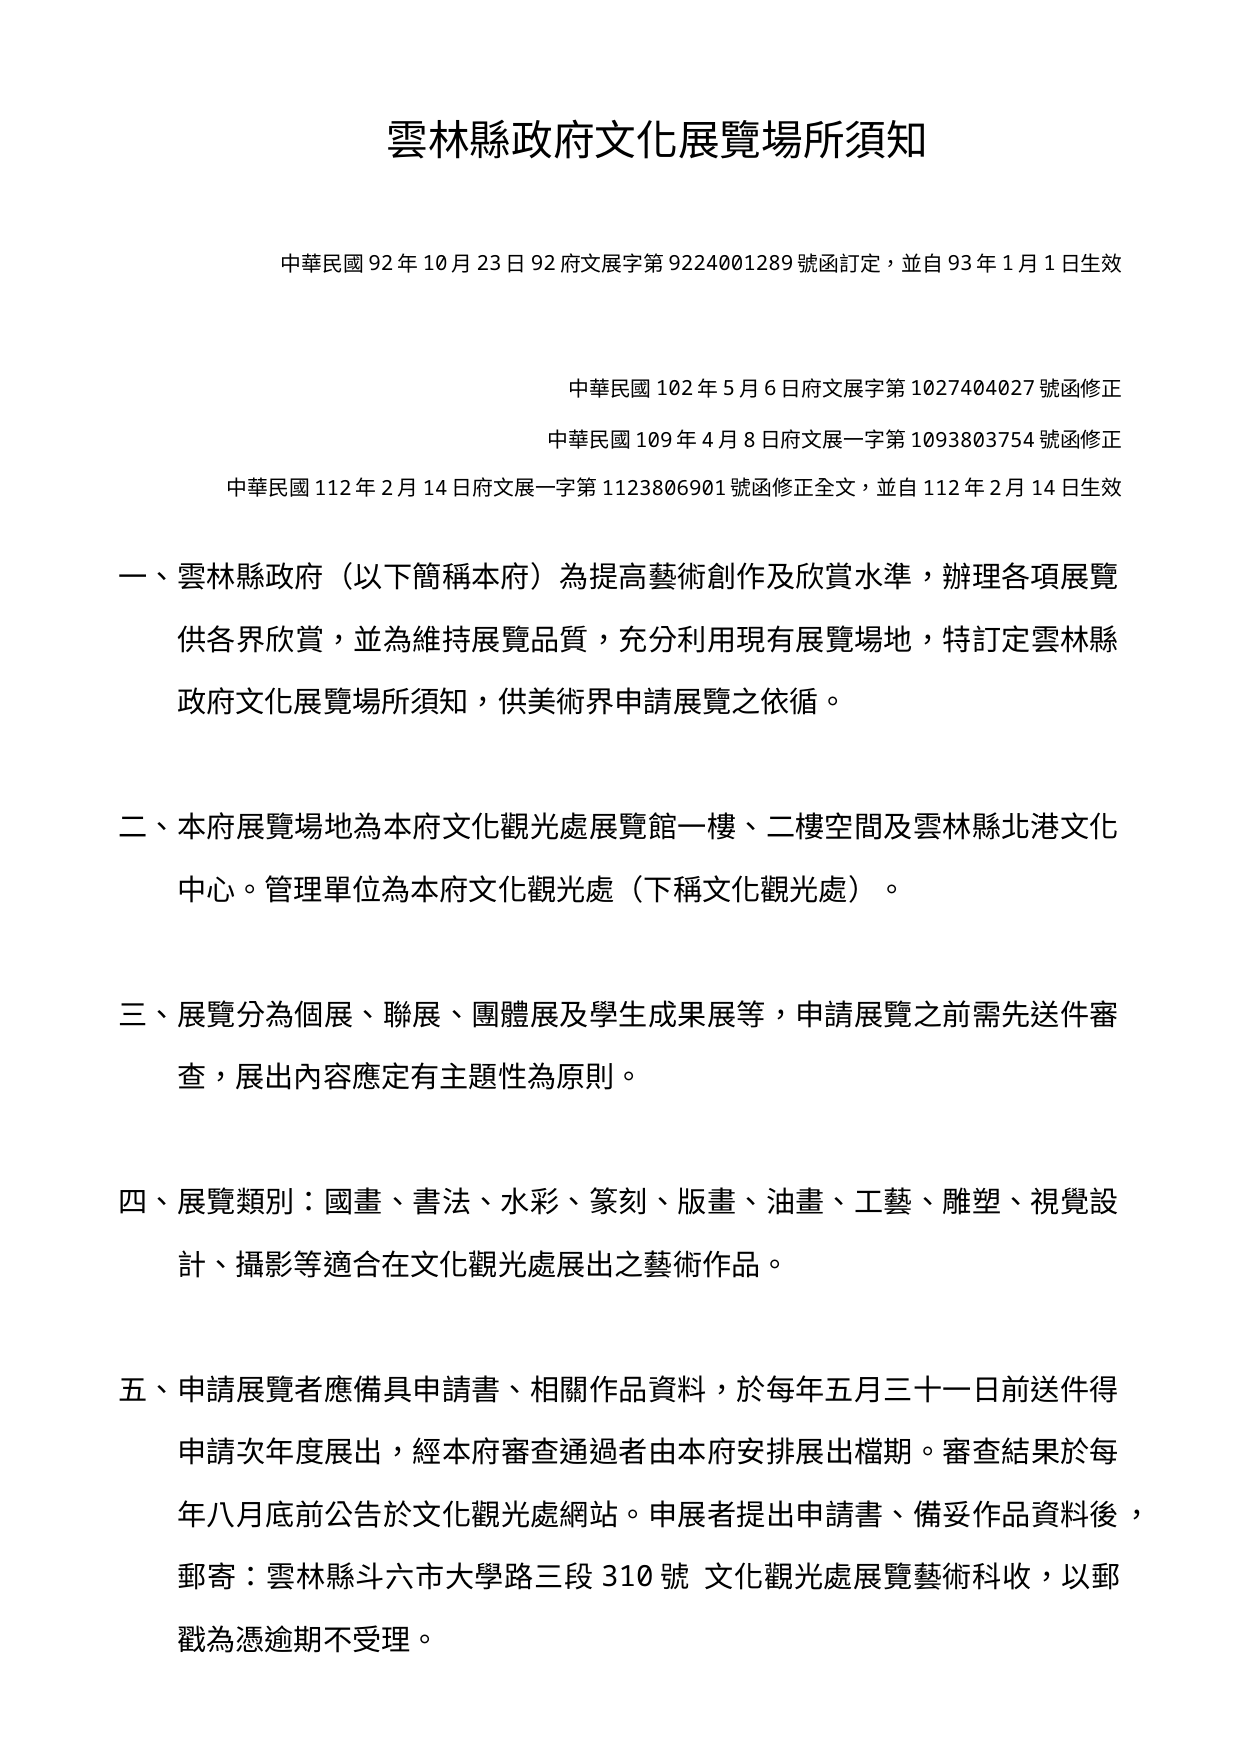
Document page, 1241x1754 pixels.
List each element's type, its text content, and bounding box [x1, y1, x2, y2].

text 中華民國102年5月6日府文展字第1027404027號函修正 [118, 346, 1122, 408]
text 四、展覽類別：國畫、書法、水彩、篆刻、版畫、油畫、工藝、雕塑、視覺設計、攝影等適合在文化觀光處展出之藝術作品。 [118, 1158, 1122, 1283]
text 一、雲林縣政府（以下簡稱本府）為提高藝術創作及欣賞水準，辦理各項展覽供各界欣賞，並為維持展覽品質，充分利用現有展覽場地，特訂定雲林縣政府文化展覽場所須知，供美術界申請展覽之依循。 [118, 533, 1122, 721]
text 中華民國112年2月14日府文展一字第1123806901號函修正全文，並自112年2月14日生效 [192, 457, 1122, 505]
text 中華民國92年10月23日92府文展字第9224001289號函訂定，並自93年1月1日生效 [118, 221, 1122, 283]
text 三、展覽分為個展、聯展、團體展及學生成果展等，申請展覽之前需先送件審查，展出內容應定有主題性為原則。 [118, 971, 1122, 1096]
text 五、申請展覽者應備具申請書、相關作品資料，於每年五月三十一日前送件得申請次年度展出，經本府審查通過者由本府安排展出檔期。審查結果於每年八月底前公告於文化觀光處網站。申展者提出申請書、備妥作品資料後，郵寄：雲林縣斗六市大學路三段310號 文化觀光處展覽藝術科收，以郵戳為憑逾期不受理。 [118, 1346, 1122, 1658]
text 二、本府展覽場地為本府文化觀光處展覽館一樓、二樓空間及雲林縣北港文化中心。管理單位為本府文化觀光處（下稱文化觀光處）。 [118, 783, 1122, 908]
text 雲林縣政府文化展覽場所須知 [192, 96, 1122, 158]
text 中華民國109年4月8日府文展一字第1093803754號函修正 [192, 409, 1122, 457]
